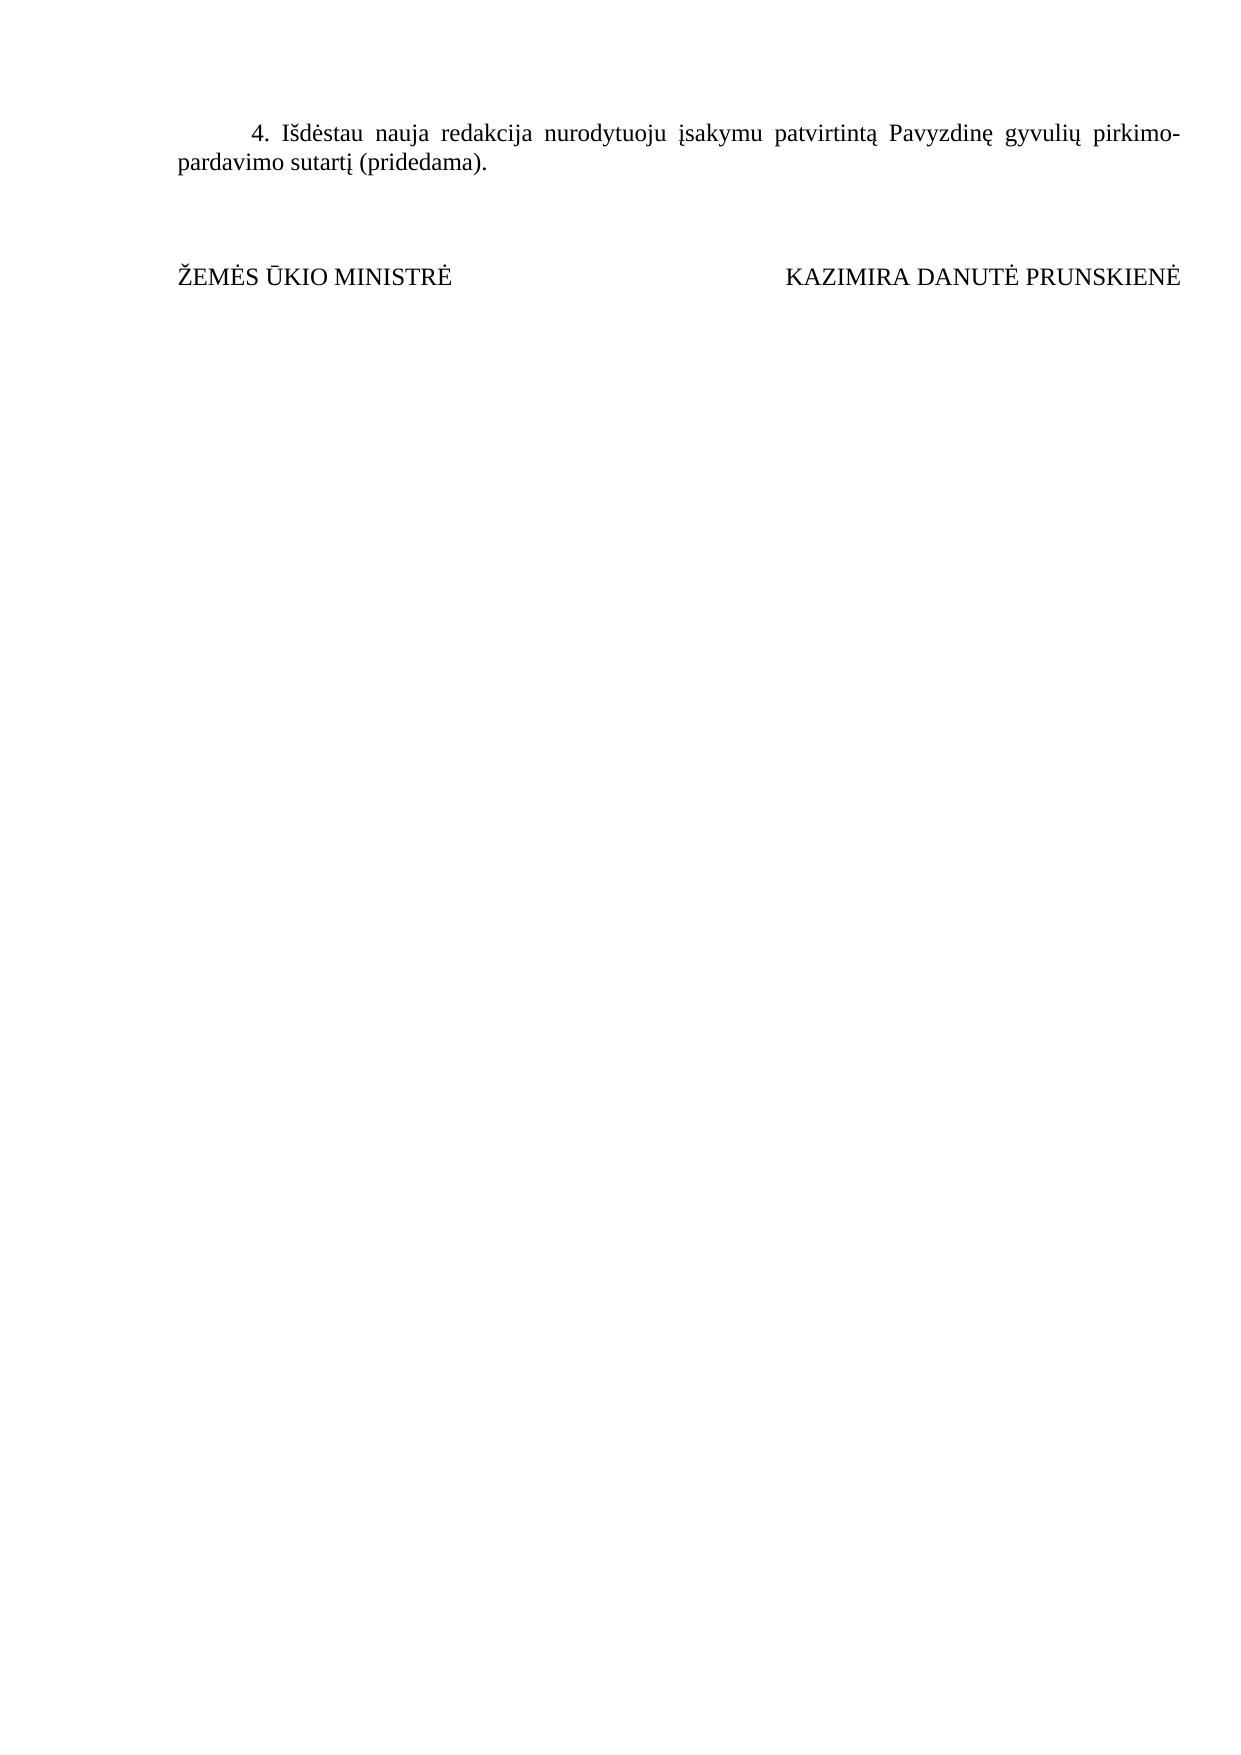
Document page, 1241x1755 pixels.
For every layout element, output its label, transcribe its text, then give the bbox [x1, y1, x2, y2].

text ŽEMĖS ŪKIO MINISTRĖ KAZIMIRA DANUTĖ PRUNSKIENĖ [177, 262, 1181, 291]
text 4. Išdėstau nauja redakcija nurodytuoju įsakymu patvirtintą Pavyzdinę gyvulių pirkimo-pardavimo sutartį (pridedama). [177, 118, 1181, 176]
